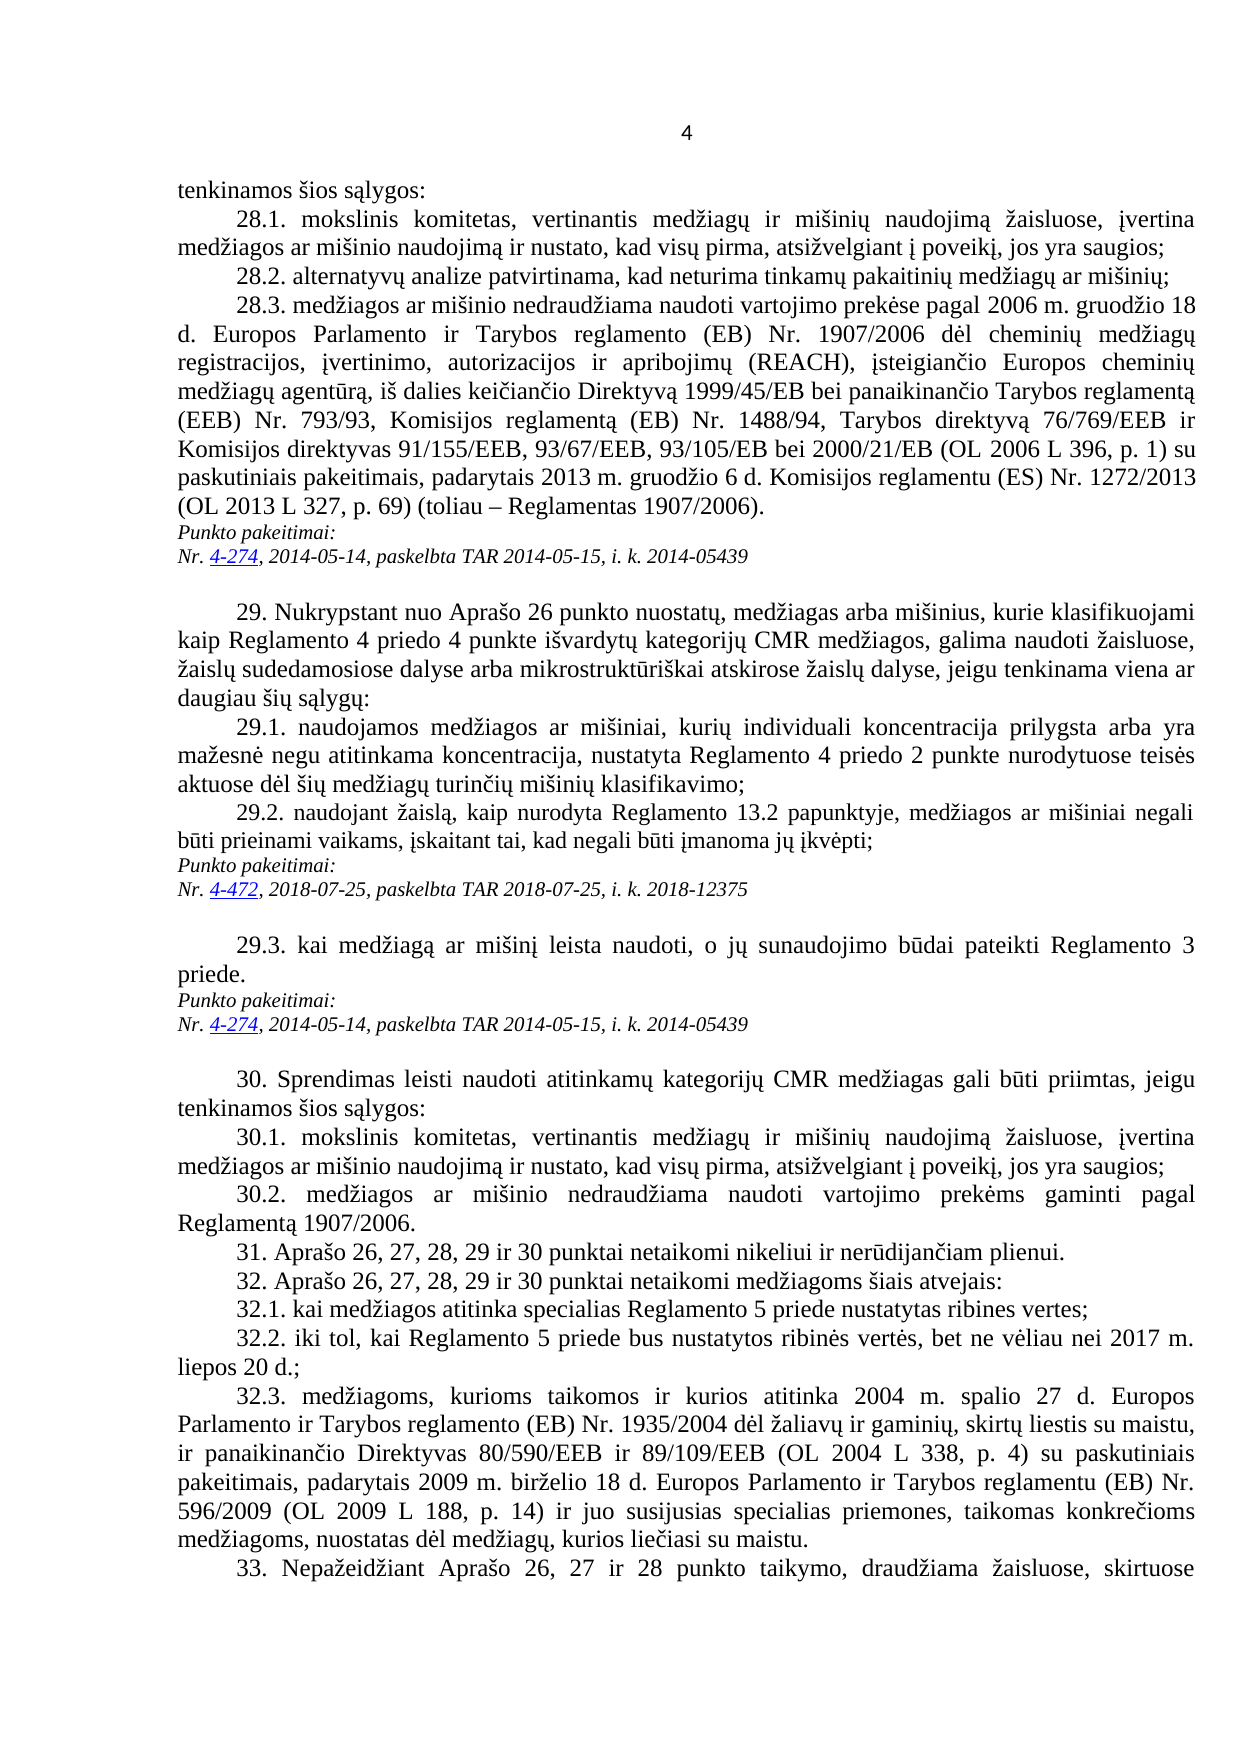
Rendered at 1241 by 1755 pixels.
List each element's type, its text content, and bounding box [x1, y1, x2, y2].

text 28.3. medžiagos ar mišinio nedraudžiama naudoti vartojimo prekėse pagal 2006 m. gruodžio 18 d. Europos Parlamento ir Tarybos reglamento (EB) Nr. 1907/2006 dėl cheminių medžiagų registracijos, įvertinimo, autorizacijos ir apribojimų (REACH), įsteigiančio Europos cheminių medžiagų agentūrą, iš dalies keičiančio Direktyvą 1999/45/EB bei panaikinančio Tarybos reglamentą (EEB) Nr. 793/93, Komisijos reglamentą (EB) Nr. 1488/94, Tarybos direktyvą 76/769/EEB ir Komisijos direktyvas 91/155/EEB, 93/67/EEB, 93/105/EB bei 2000/21/EB (OL 2006 L 396, p. 1) su paskutiniais pakeitimais, padarytais 2013 m. gruodžio 6 d. Komisijos reglamentu (ES) Nr. 1272/2013 (OL 2013 L 327, p. 69) (toliau – Reglamentas 1907/2006). [177, 290, 1196, 520]
text Punkto pakeitimai: [177, 988, 1196, 1012]
text Punkto pakeitimai: [177, 853, 1196, 877]
text 32.3. medžiagoms, kurioms taikomos ir kurios atitinka 2004 m. spalio 27 d. Europos Parlamento ir Tarybos reglamento (EB) Nr. 1935/2004 dėl žaliavų ir gaminių, skirtų liestis su maistu, ir panaikinančio Direktyvas 80/590/EEB ir 89/109/EEB (OL 2004 L 338, p. 4) su paskutiniais pakeitimais, padarytais 2009 m. birželio 18 d. Europos Parlamento ir Tarybos reglamentu (EB) Nr. 596/2009 (OL 2009 L 188, p. 14) ir juo susijusias specialias priemones, taikomas konkrečioms medžiagoms, nuostatas dėl medžiagų, kurios liečiasi su maistu. [177, 1381, 1196, 1553]
text tenkinamos šios sąlygos: [177, 175, 1196, 204]
text 30.1. mokslinis komitetas, vertinantis medžiagų ir mišinių naudojimą žaisluose, įvertina medžiagos ar mišinio naudojimą ir nustato, kad visų pirma, atsižvelgiant į poveikį, jos yra saugios; [177, 1122, 1196, 1179]
text 31. Aprašo 26, 27, 28, 29 ir 30 punktai netaikomi nikeliui ir nerūdijančiam plienui. [177, 1237, 1196, 1266]
text 29.2. naudojant žaislą, kaip nurodyta Reglamento 13.2 papunktyje, medžiagos ar mišiniai negali būti prieinami vaikams, įskaitant tai, kad negali būti įmanoma jų įkvėpti; [177, 798, 1196, 853]
text 32.1. kai medžiagos atitinka specialias Reglamento 5 priede nustatytas ribines vertes; [177, 1294, 1196, 1323]
text 29.3. kai medžiagą ar mišinį leista naudoti, o jų sunaudojimo būdai pateikti Reglamento 3 priede. [177, 930, 1196, 988]
text 32.2. iki tol, kai Reglamento 5 priede bus nustatytos ribinės vertės, bet ne vėliau nei 2017 m. liepos 20 d.; [177, 1323, 1196, 1381]
text 30. Sprendimas leisti naudoti atitinkamų kategorijų CMR medžiagas gali būti priimtas, jeigu tenkinamos šios sąlygos: [177, 1064, 1196, 1122]
text 32. Aprašo 26, 27, 28, 29 ir 30 punktai netaikomi medžiagoms šiais atvejais: [177, 1266, 1196, 1294]
text 30.2. medžiagos ar mišinio nedraudžiama naudoti vartojimo prekėms gaminti pagal Reglamentą 1907/2006. [177, 1179, 1196, 1237]
text 29. Nukrypstant nuo Aprašo 26 punkto nuostatų, medžiagas arba mišinius, kurie klasifikuojami kaip Reglamento 4 priedo 4 punkte išvardytų kategorijų CMR medžiagos, galima naudoti žaisluose, žaislų sudedamosiose dalyse arba mikrostruktūriškai atskirose žaislų dalyse, jeigu tenkinama viena ar daugiau šių sąlygų: [177, 597, 1196, 712]
text 33. Nepažeidžiant Aprašo 26, 27 ir 28 punkto taikymo, draudžiama žaisluose, skirtuose [177, 1553, 1196, 1582]
text 28.1. mokslinis komitetas, vertinantis medžiagų ir mišinių naudojimą žaisluose, įvertina medžiagos ar mišinio naudojimą ir nustato, kad visų pirma, atsižvelgiant į poveikį, jos yra saugios; [177, 204, 1196, 261]
text Nr. 4-274, 2014-05-14, paskelbta TAR 2014-05-15, i. k. 2014-05439 [177, 1012, 1196, 1036]
text Nr. 4-472, 2018-07-25, paskelbta TAR 2018-07-25, i. k. 2018-12375 [177, 877, 1196, 901]
text Punkto pakeitimai: [177, 520, 1196, 544]
text Nr. 4-274, 2014-05-14, paskelbta TAR 2014-05-15, i. k. 2014-05439 [177, 544, 1196, 568]
text 28.2. alternatyvų analize patvirtinama, kad neturima tinkamų pakaitinių medžiagų ar mišinių; [177, 261, 1196, 290]
text 29.1. naudojamos medžiagos ar mišiniai, kurių individuali koncentracija prilygsta arba yra mažesnė negu atitinkama koncentracija, nustatyta Reglamento 4 priedo 2 punkte nurodytuose teisės aktuose dėl šių medžiagų turinčių mišinių klasifikavimo; [177, 712, 1196, 798]
